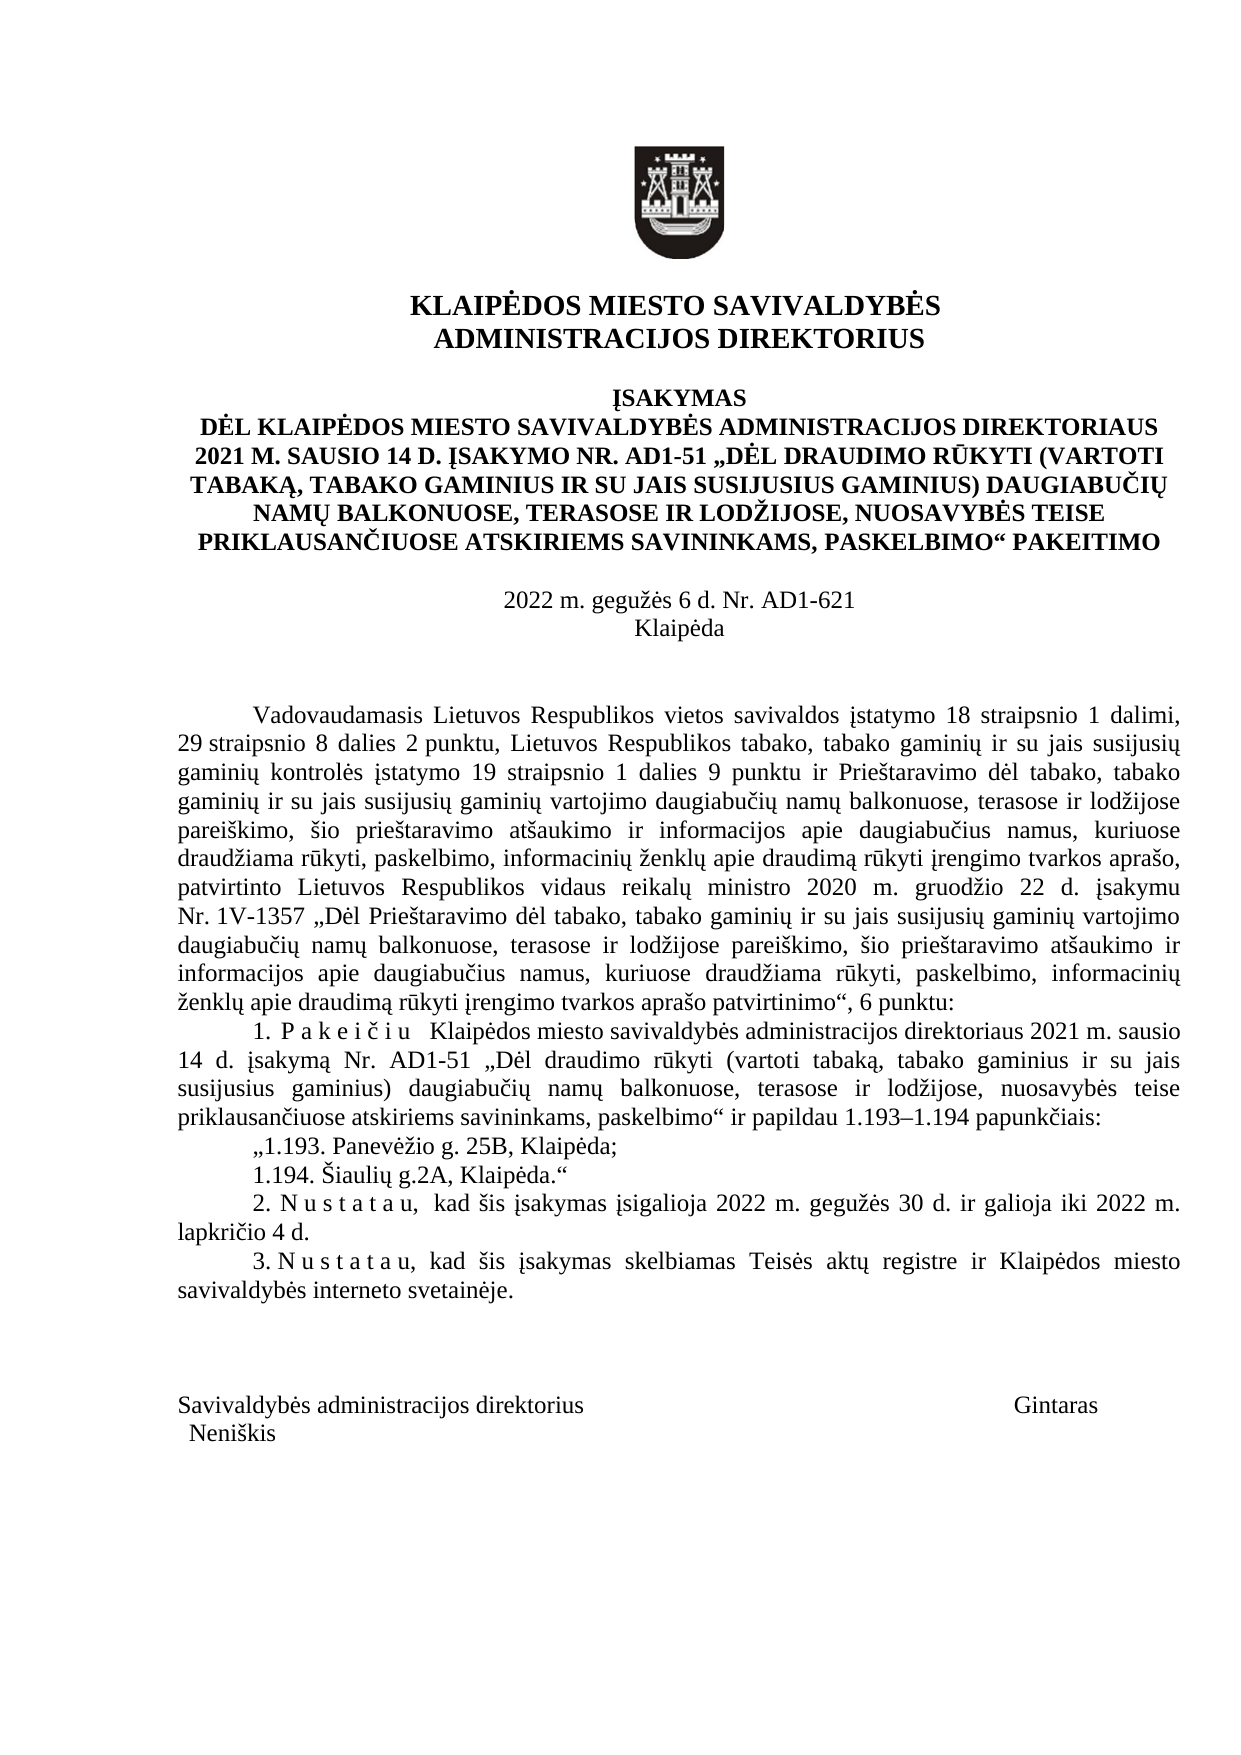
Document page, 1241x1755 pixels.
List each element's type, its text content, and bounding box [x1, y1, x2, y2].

text 1. Pakeičiu Klaipėdos miesto savivaldybės administracijos direktoriaus 2021 m. sausio 14 d. įsakymą Nr. AD1-51 „Dėl draudimo rūkyti (vartoti tabaką, tabako gaminius ir su jais susijusius gaminius) daugiabučių namų balkonuose, terasose ir lodžijose, nuosavybės teise priklausančiuose atskiriems savininkams, paskelbimo“ ir papildau 1.193–1.194 papunkčiais: [177, 1016, 1181, 1131]
text Vadovaudamasis Lietuvos Respublikos vietos savivaldos įstatymo 18 straipsnio 1 dalimi, 29 straipsnio 8 dalies 2 punktu, Lietuvos Respublikos tabako, tabako gaminių ir su jais susijusių gaminių kontrolės įstatymo 19 straipsnio 1 dalies 9 punktu ir Prieštaravimo dėl tabako, tabako gaminių ir su jais susijusių gaminių vartojimo daugiabučių namų balkonuose, terasose ir lodžijose pareiškimo, šio prieštaravimo atšaukimo ir informacijos apie daugiabučius namus, kuriuose draudžiama rūkyti, paskelbimo, informacinių ženklų apie draudimą rūkyti įrengimo tvarkos aprašo, patvirtinto Lietuvos Respublikos vidaus reikalų ministro 2020 m. gruodžio 22 d. įsakymu Nr. 1V‑1357 „Dėl Prieštaravimo dėl tabako, tabako gaminių ir su jais susijusių gaminių vartojimo daugiabučių namų balkonuose, terasose ir lodžijose pareiškimo, šio prieštaravimo atšaukimo ir informacijos apie daugiabučius namus, kuriuose draudžiama rūkyti, paskelbimo, informacinių ženklų apie draudimą rūkyti įrengimo tvarkos aprašo patvirtinimo“, 6 punktu: [177, 700, 1181, 1016]
text 2022 m. gegužės 6 d. Nr. AD1-621 [177, 585, 1181, 613]
text „1.193. Panevėžio g. 25B, Klaipėda; [177, 1131, 1181, 1160]
text DĖL klaipėdos miesto savivaldybės administracijos direktoriaus 2021 M. SAUSIO 14 D. ĮSAKYMO Nr. ad1-51 „DĖL DRAUDIMO RŪKYTI (VARTOTI TABAKĄ, TABAKO GAMINIUS IR SU JAIS SUSIJUSIUS GAMINIUS) DAUGIABUČIŲ NAMŲ BALKONUOSE, TERASOSE IR LODŽIJOSE, NUOSAVYBĖS TEISE PRIKLAUSANČIUOSE ATSKIRIEMS SAVININKAMS, PASKELBIMO“ PAKEITIMO [177, 412, 1181, 556]
text 3. Nustatau, kad šis įsakymas skelbiamas Teisės aktų registre ir Klaipėdos miesto savivaldybės interneto svetainėje. [177, 1246, 1181, 1303]
text ĮSAKYMAS [177, 383, 1181, 412]
text KLAIPĖDOS MIESTO SAVIVALDYBĖS [177, 288, 1181, 321]
text 1.194. Šiaulių g.2A, Klaipėda.“ [177, 1160, 1181, 1188]
text ADMINISTRACIJOS DIREKTORIUS [177, 321, 1181, 355]
text Klaipėda [177, 613, 1181, 642]
text Savivaldybės administracijos direktorius Gintaras Neniškis [177, 1390, 1181, 1447]
text 2. Nustatau, kad šis įsakymas įsigalioja 2022 m. gegužės 30 d. ir galioja iki 2022 m. lapkričio 4 d. [177, 1188, 1181, 1246]
